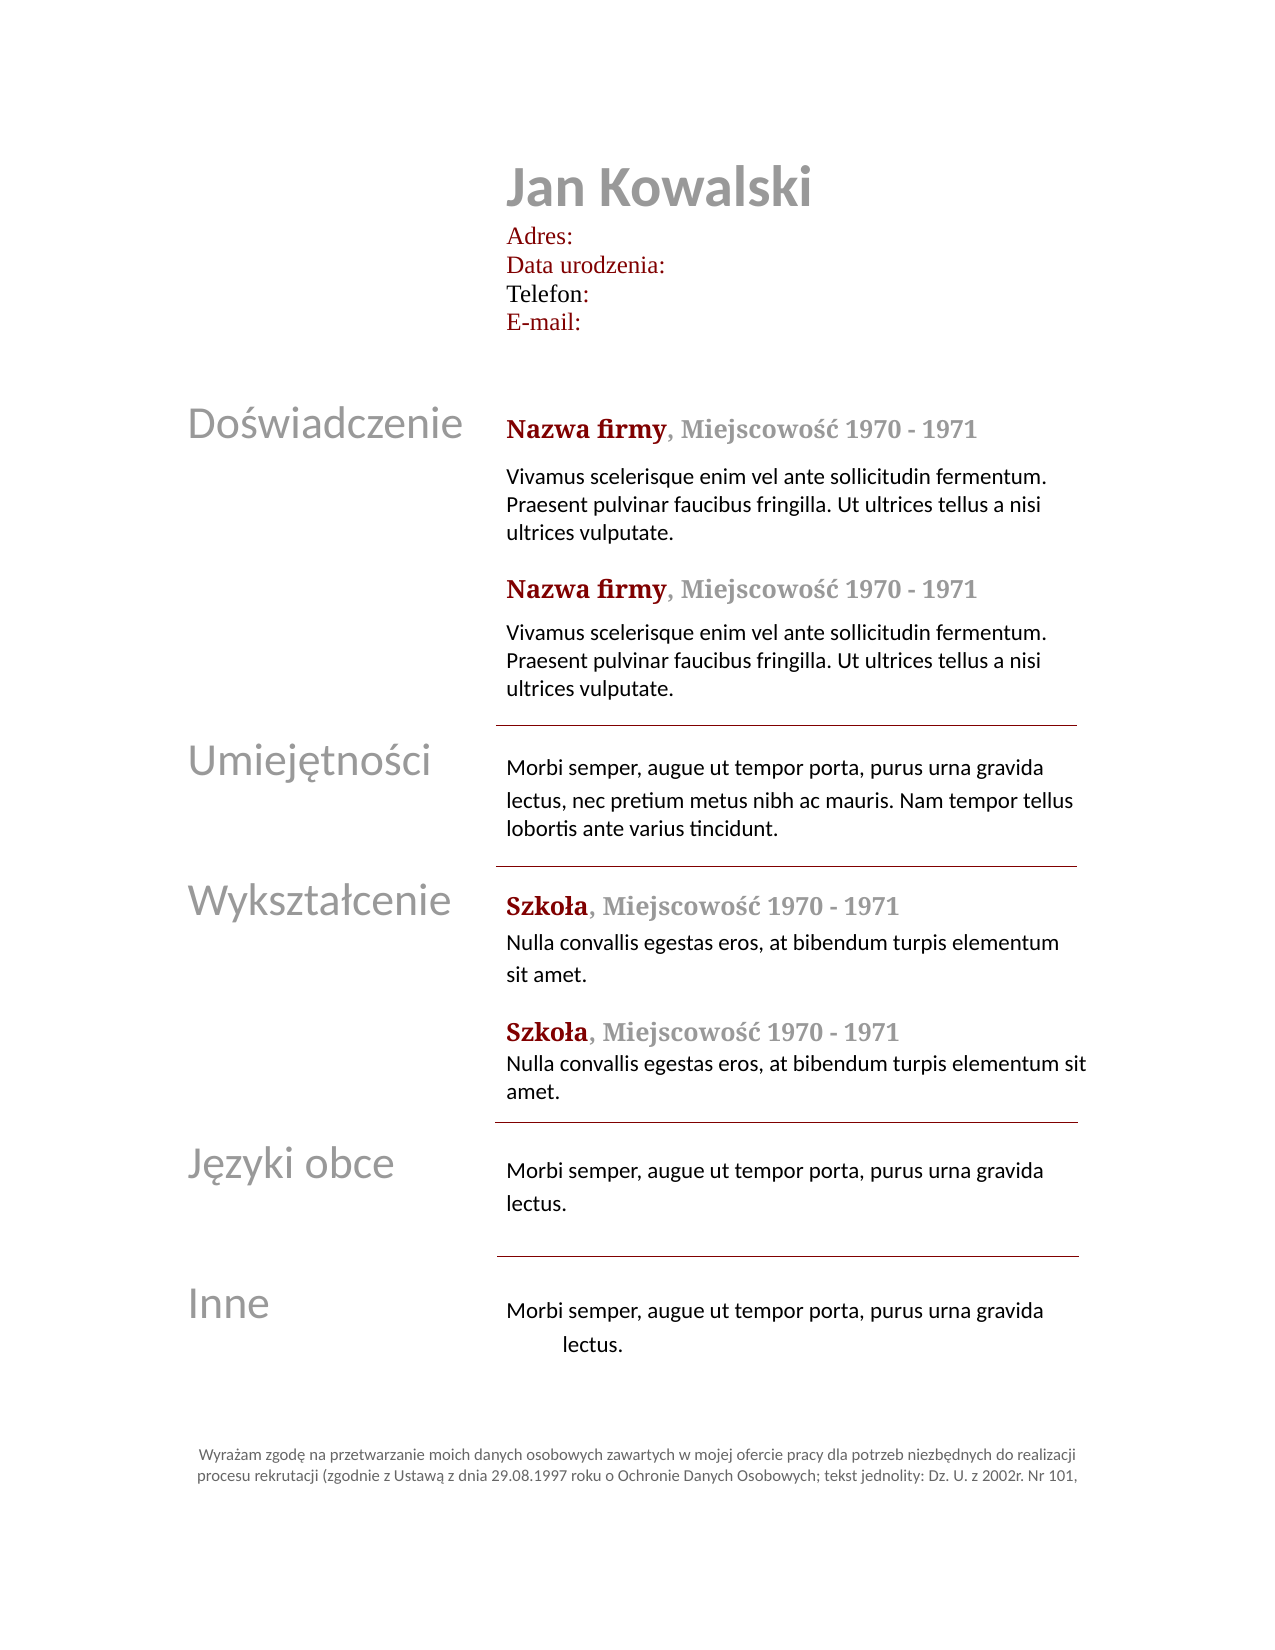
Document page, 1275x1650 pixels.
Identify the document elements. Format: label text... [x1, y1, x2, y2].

subtitle Wyrażam zgodę na przetwarzanie moich danych osobowych zawartych w mojej ofercie pracy dla potrzeb niezbędnych do realizacji procesu rekrutacji (zgodnie z Ustawą z dnia 29.08.1997 roku o Ochronie Danych Osobowych; tekst jednolity: Dz. U. z 2002r. Nr 101, [187, 1444, 1087, 1485]
text Adres: [506, 221, 1087, 250]
text Wykształcenie Szkoła, Miejscowość 1970 - 1971 [187, 871, 1087, 927]
text Nulla convallis egestas eros, at bibendum turpis elementum sit amet. [187, 927, 1087, 990]
text Vivamus scelerisque enim vel ante sollicitudin fermentum. Praesent pulvinar faucibus fringilla. Ut ultrices tellus a nisi ultrices vulputate. [506, 462, 1087, 546]
text Vivamus scelerisque enim vel ante sollicitudin fermentum. Praesent pulvinar faucibus fringilla. Ut ultrices tellus a nisi ultrices vulputate. [506, 618, 1087, 702]
text Telefon: E-mail: [506, 279, 1087, 365]
text Inne Morbi semper, augue ut tempor porta, purus urna gravida lectus. [187, 1274, 1087, 1387]
text Data urodzenia: [506, 250, 1087, 279]
text Języki obce Morbi semper, augue ut tempor porta, purus urna gravida lectus. [187, 1133, 1087, 1274]
text Doświadczenie Nazwa firmy, Miejscowość 1970 - 1971 [187, 394, 1087, 450]
text Jan Kowalski [506, 150, 1087, 221]
text Umiejętności Morbi semper, augue ut tempor porta, purus urna gravida lectus, nec pretium metus nibh ac mauris. Nam tempor tellus lobortis ante varius tincidunt. [187, 731, 1087, 843]
text Nazwa firmy, Miejscowość 1970 - 1971 [187, 571, 1087, 605]
text Szkoła, Miejscowość 1970 - 1971 [187, 1015, 1087, 1049]
text Nulla convallis egestas eros, at bibendum turpis elementum sit amet. [506, 1049, 1087, 1105]
